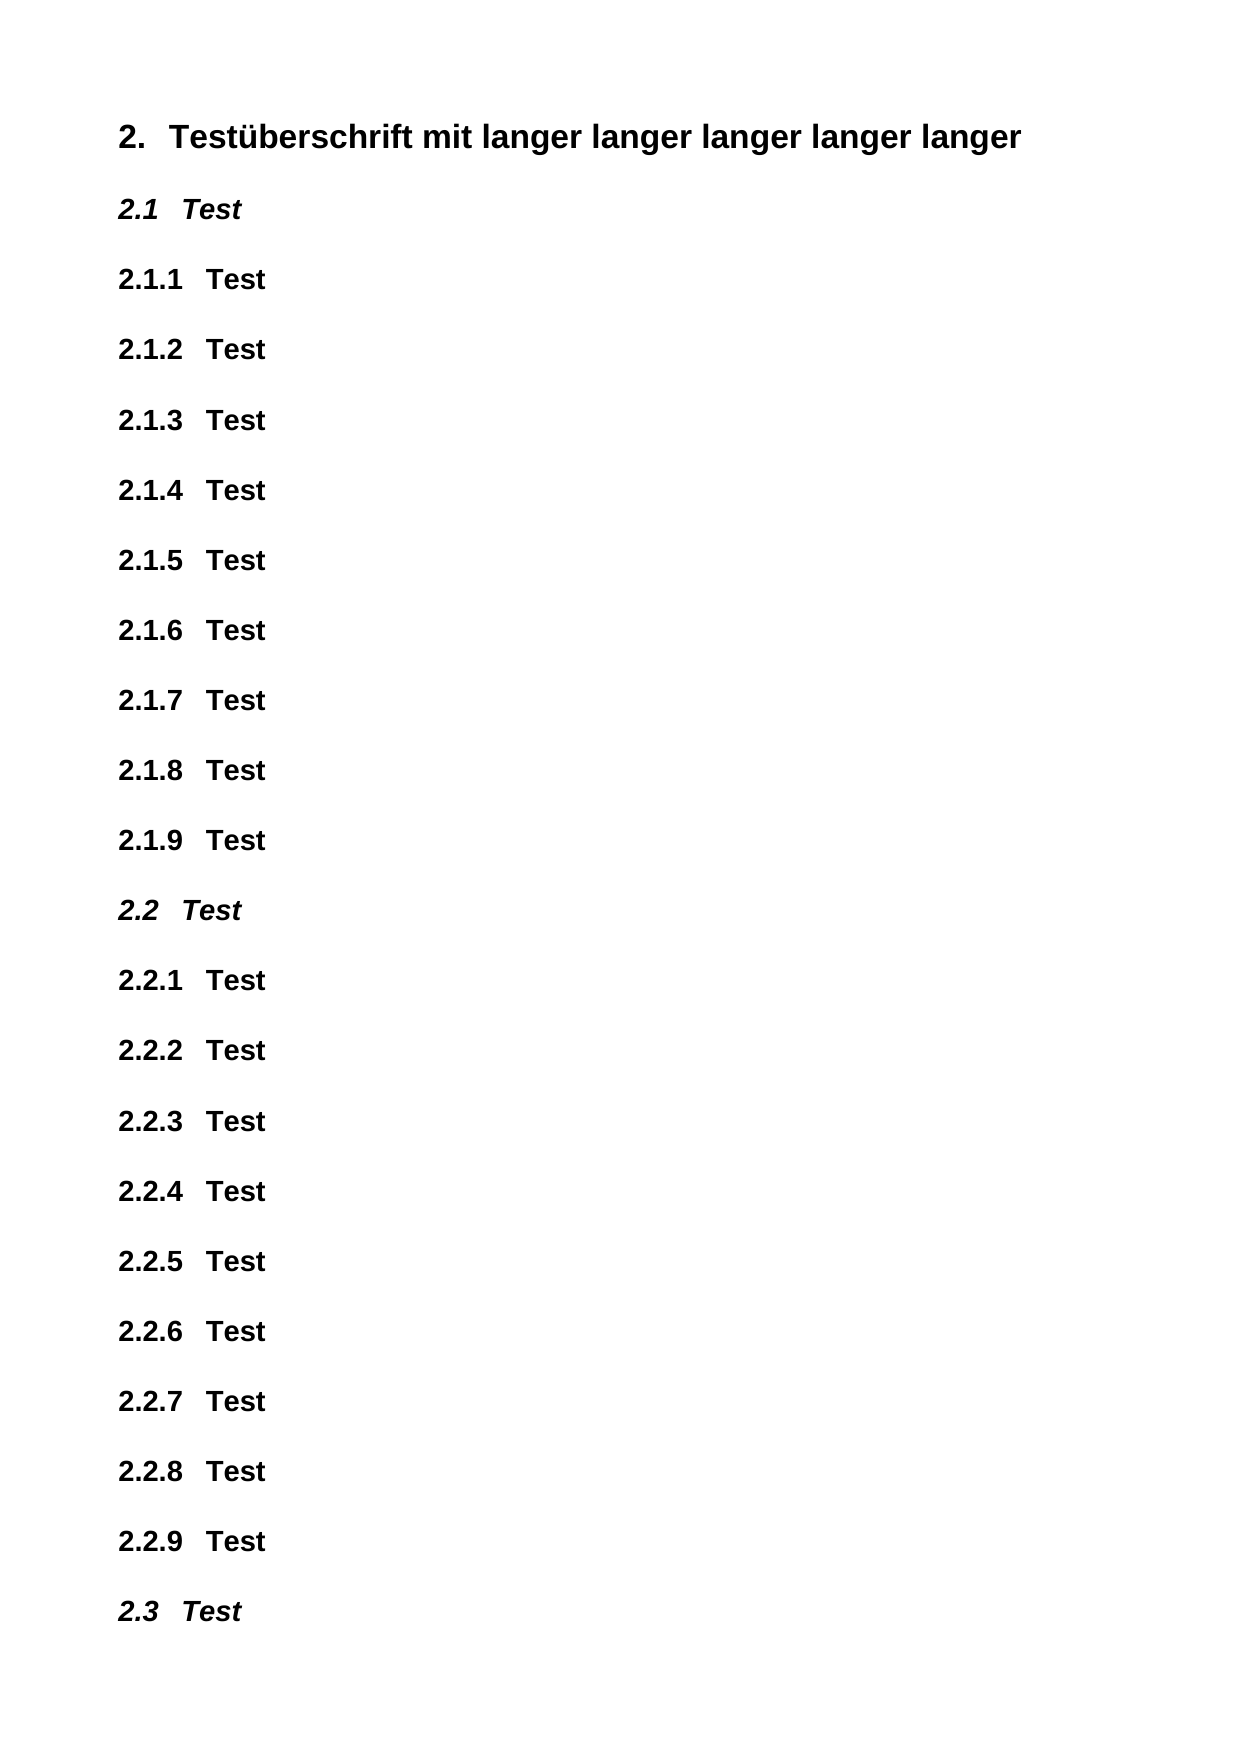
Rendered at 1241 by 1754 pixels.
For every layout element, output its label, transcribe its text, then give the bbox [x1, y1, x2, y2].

subtitle Test [118, 684, 1122, 716]
subtitle Test [118, 824, 1122, 857]
subtitle Test [118, 894, 1122, 927]
subtitle Test [118, 1315, 1122, 1347]
subtitle Test [118, 1245, 1122, 1277]
subtitle Test [118, 1595, 1122, 1628]
subtitle Test [118, 1525, 1122, 1558]
subtitle Test [118, 1174, 1122, 1207]
subtitle Test [118, 1385, 1122, 1417]
subtitle Test [118, 473, 1122, 506]
subtitle Test [118, 193, 1122, 226]
subtitle Test [118, 754, 1122, 787]
subtitle Test [118, 1034, 1122, 1067]
subtitle Test [118, 333, 1122, 366]
subtitle Test [118, 964, 1122, 997]
subtitle Test [118, 1104, 1122, 1137]
subtitle Test [118, 1455, 1122, 1488]
subtitle Test [118, 614, 1122, 646]
subtitle Test [118, 544, 1122, 576]
subtitle Testüberschrift mit langer langer langer langer langer [118, 118, 1122, 156]
subtitle Test [118, 403, 1122, 436]
subtitle Test [118, 263, 1122, 296]
